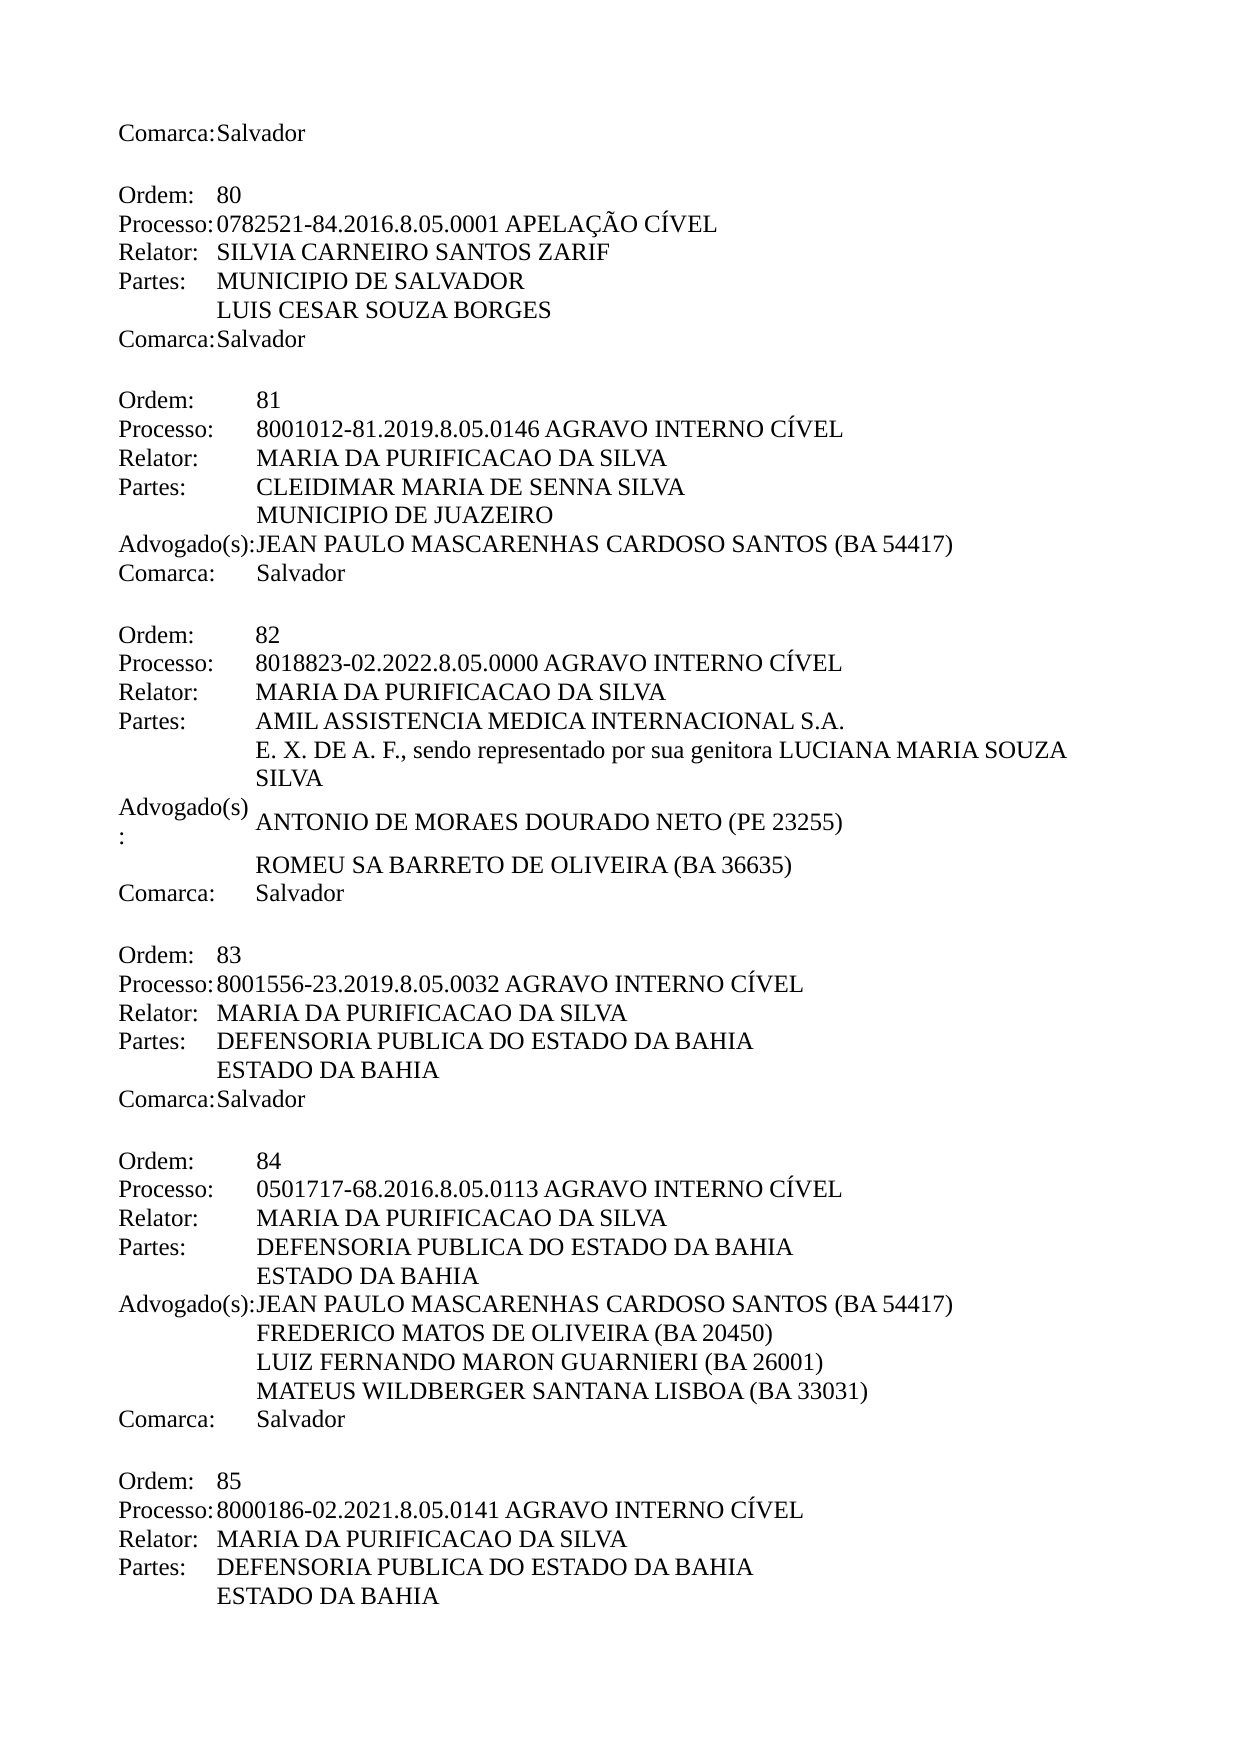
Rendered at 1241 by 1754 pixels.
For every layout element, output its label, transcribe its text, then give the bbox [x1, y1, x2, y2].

table_cell DEFENSORIA PUBLICA DO ESTADO DA BAHIA [256, 1232, 959, 1261]
table_cell AMIL ASSISTENCIA MEDICA INTERNACIONAL S.A. [255, 706, 1122, 735]
table_header Ordem: [118, 940, 216, 969]
table_cell E. X. DE A. F., sendo representado por sua genitora LUCIANA MARIA SOUZA SILVA [255, 735, 1122, 792]
table_header Ordem: [118, 1146, 256, 1174]
table_cell 8001012-81.2019.8.05.0146 AGRAVO INTERNO CÍVEL [256, 414, 959, 443]
table_cell [118, 1318, 256, 1347]
table_cell ESTADO DA BAHIA [256, 1261, 959, 1289]
table_cell CLEIDIMAR MARIA DE SENNA SILVA [256, 472, 959, 500]
table_cell Relator: [118, 238, 216, 266]
table_cell 0782521-84.2016.8.05.0001 APELAÇÃO CÍVEL [216, 209, 722, 237]
table_cell Relator: [118, 1203, 256, 1232]
table_cell Comarca: [118, 1405, 256, 1433]
table_header Ordem: [118, 180, 216, 209]
table_cell MUNICIPIO DE SALVADOR [216, 266, 722, 295]
table_cell MARIA DA PURIFICACAO DA SILVA [216, 998, 808, 1026]
table_cell Relator: [118, 677, 255, 706]
table_cell Relator: [118, 998, 216, 1026]
table_cell Processo: [118, 969, 216, 998]
table_cell LUIS CESAR SOUZA BORGES [216, 295, 722, 324]
table_cell Salvador [256, 558, 959, 587]
table_cell 8018823-02.2022.8.05.0000 AGRAVO INTERNO CÍVEL [255, 649, 1122, 677]
table_cell Partes: [118, 266, 216, 295]
table_cell JEAN PAULO MASCARENHAS CARDOSO SANTOS (BA 54417) [256, 529, 959, 558]
table_cell ESTADO DA BAHIA [216, 1581, 808, 1610]
table_cell MARIA DA PURIFICACAO DA SILVA [256, 1203, 959, 1232]
table_cell Partes: [118, 706, 255, 735]
table_cell Relator: [118, 1524, 216, 1552]
table_cell Partes: [118, 1026, 216, 1055]
table_cell Partes: [118, 1553, 216, 1581]
table_cell 8001556-23.2019.8.05.0032 AGRAVO INTERNO CÍVEL [216, 969, 808, 998]
table_header Ordem: [118, 385, 256, 414]
table_cell MARIA DA PURIFICACAO DA SILVA [216, 1524, 808, 1552]
table_cell Salvador [255, 879, 1122, 907]
table_cell Comarca: [118, 1084, 216, 1113]
table_cell Processo: [118, 1175, 256, 1203]
table_cell 8000186-02.2021.8.05.0141 AGRAVO INTERNO CÍVEL [216, 1495, 808, 1524]
table_header 84 [256, 1146, 959, 1174]
table_cell FREDERICO MATOS DE OLIVEIRA (BA 20450) [256, 1318, 959, 1347]
table_cell Salvador [256, 1405, 959, 1433]
table_cell 0501717-68.2016.8.05.0113 AGRAVO INTERNO CÍVEL [256, 1175, 959, 1203]
table_cell DEFENSORIA PUBLICA DO ESTADO DA BAHIA [216, 1026, 808, 1055]
table_cell [118, 1376, 256, 1404]
table_cell MUNICIPIO DE JUAZEIRO [256, 500, 959, 529]
table_cell Comarca: [118, 558, 256, 587]
table_header 80 [216, 180, 722, 209]
table_cell Salvador [216, 118, 740, 147]
table_header 82 [255, 620, 1122, 648]
table_cell Comarca: [118, 324, 216, 352]
table_header Ordem: [118, 1466, 216, 1495]
table_cell Salvador [216, 324, 722, 352]
table_cell Advogado(s): [118, 529, 256, 558]
table_cell Processo: [118, 209, 216, 237]
table_cell Partes: [118, 472, 256, 500]
table_cell LUIZ FERNANDO MARON GUARNIERI (BA 26001) [256, 1347, 959, 1376]
table_cell Processo: [118, 414, 256, 443]
table_cell [118, 295, 216, 324]
table_header 83 [216, 940, 808, 969]
table_cell MARIA DA PURIFICACAO DA SILVA [255, 677, 1122, 706]
table_cell [118, 1055, 216, 1084]
table_cell Relator: [118, 443, 256, 472]
table_cell MATEUS WILDBERGER SANTANA LISBOA (BA 33031) [256, 1376, 959, 1404]
table_header Ordem: [118, 620, 255, 648]
table_cell JEAN PAULO MASCARENHAS CARDOSO SANTOS (BA 54417) [256, 1290, 959, 1318]
table_cell DEFENSORIA PUBLICA DO ESTADO DA BAHIA [216, 1553, 808, 1581]
table_header 85 [216, 1466, 808, 1495]
table_header 81 [256, 385, 959, 414]
table_cell [118, 1347, 256, 1376]
table_cell [118, 1261, 256, 1289]
table_cell Advogado(s): [118, 792, 255, 850]
table_cell ROMEU SA BARRETO DE OLIVEIRA (BA 36635) [255, 850, 1122, 878]
table_cell Partes: [118, 1232, 256, 1261]
table_cell Processo: [118, 649, 255, 677]
table_cell [118, 500, 256, 529]
table_cell [118, 850, 255, 878]
table_cell Salvador [216, 1084, 808, 1113]
table_cell ESTADO DA BAHIA [216, 1055, 808, 1084]
table_cell [118, 735, 255, 792]
table_cell Comarca: [118, 118, 216, 147]
table_cell [118, 1581, 216, 1610]
table_cell SILVIA CARNEIRO SANTOS ZARIF [216, 238, 722, 266]
table_cell Comarca: [118, 879, 255, 907]
table_cell ANTONIO DE MORAES DOURADO NETO (PE 23255) [255, 792, 1122, 850]
table_cell Processo: [118, 1495, 216, 1524]
table_cell Advogado(s): [118, 1290, 256, 1318]
table_cell MARIA DA PURIFICACAO DA SILVA [256, 443, 959, 472]
